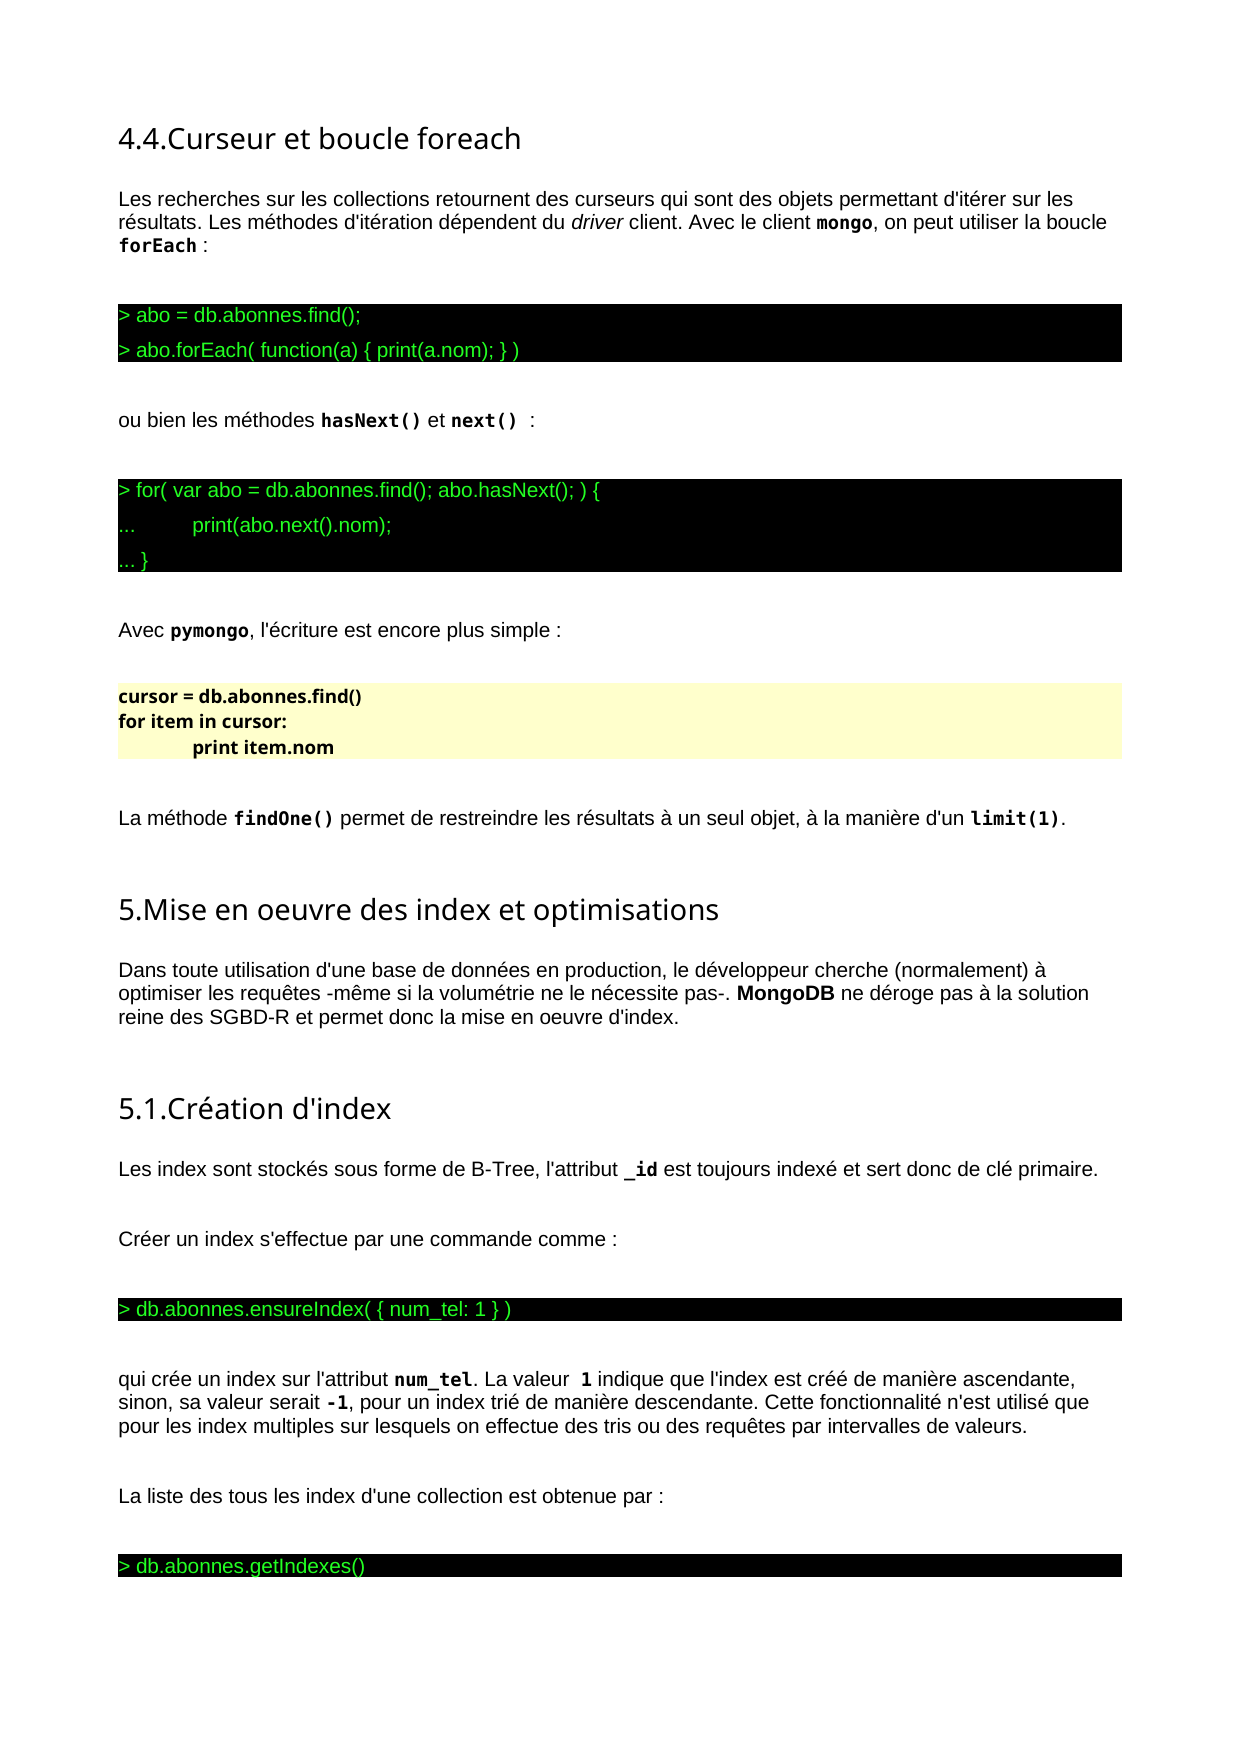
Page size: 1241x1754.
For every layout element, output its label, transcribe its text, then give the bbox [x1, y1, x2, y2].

text > db.abonnes.ensureIndex( { num_tel: 1 } ) [118, 1298, 1122, 1321]
text print item.nom [118, 734, 1122, 759]
text cursor = db.abonnes.find() [118, 683, 1122, 708]
text Les recherches sur les collections retournent des curseurs qui sont des objets permettant d'itérer sur les résultats. Les méthodes d'itération dépendent du driver client. Avec le client mongo, on peut utiliser la boucle forEach : [118, 187, 1122, 257]
text > abo.forEach( function(a) { print(a.nom); } ) [118, 339, 1122, 362]
subtitle 5.1.Création d'index [118, 1088, 1122, 1128]
text Les index sont stockés sous forme de B-Tree, l'attribut _id est toujours indexé et sert donc de clé primaire. [118, 1158, 1122, 1181]
text for item in cursor: [118, 708, 1122, 734]
text Avec pymongo, l'écriture est encore plus simple : [118, 619, 1122, 642]
text La méthode findOne() permet de restreindre les résultats à un seul objet, à la manière d'un limit(1). [118, 806, 1122, 829]
text ... print(abo.next().nom); [118, 514, 1122, 537]
text Créer un index s'effectue par une commande comme : [118, 1228, 1122, 1251]
text ou bien les méthodes hasNext() et next() : [118, 409, 1122, 432]
text La liste des tous les index d'une collection est obtenue par : [118, 1484, 1122, 1507]
text ... } [118, 549, 1122, 572]
text > abo = db.abonnes.find(); [118, 304, 1122, 327]
text > db.abonnes.getIndexes() [118, 1554, 1122, 1577]
text > for( var abo = db.abonnes.find(); abo.hasNext(); ) { [118, 479, 1122, 502]
subtitle 5.Mise en oeuvre des index et optimisations [118, 889, 1122, 929]
subtitle 4.4.Curseur et boucle foreach [118, 118, 1122, 158]
text Dans toute utilisation d'une base de données en production, le développeur cherche (normalement) à optimiser les requêtes -même si la volumétrie ne le nécessite pas-. MongoDB ne déroge pas à la solution reine des SGBD-R et permet donc la mise en oeuvre d'index. [118, 959, 1122, 1028]
text qui crée un index sur l'attribut num_tel. La valeur 1 indique que l'index est créé de manière ascendante, sinon, sa valeur serait -1, pour un index trié de manière descendante. Cette fonctionnalité n'est utilisé que pour les index multiples sur lesquels on effectue des tris ou des requêtes par intervalles de valeurs. [118, 1368, 1122, 1437]
